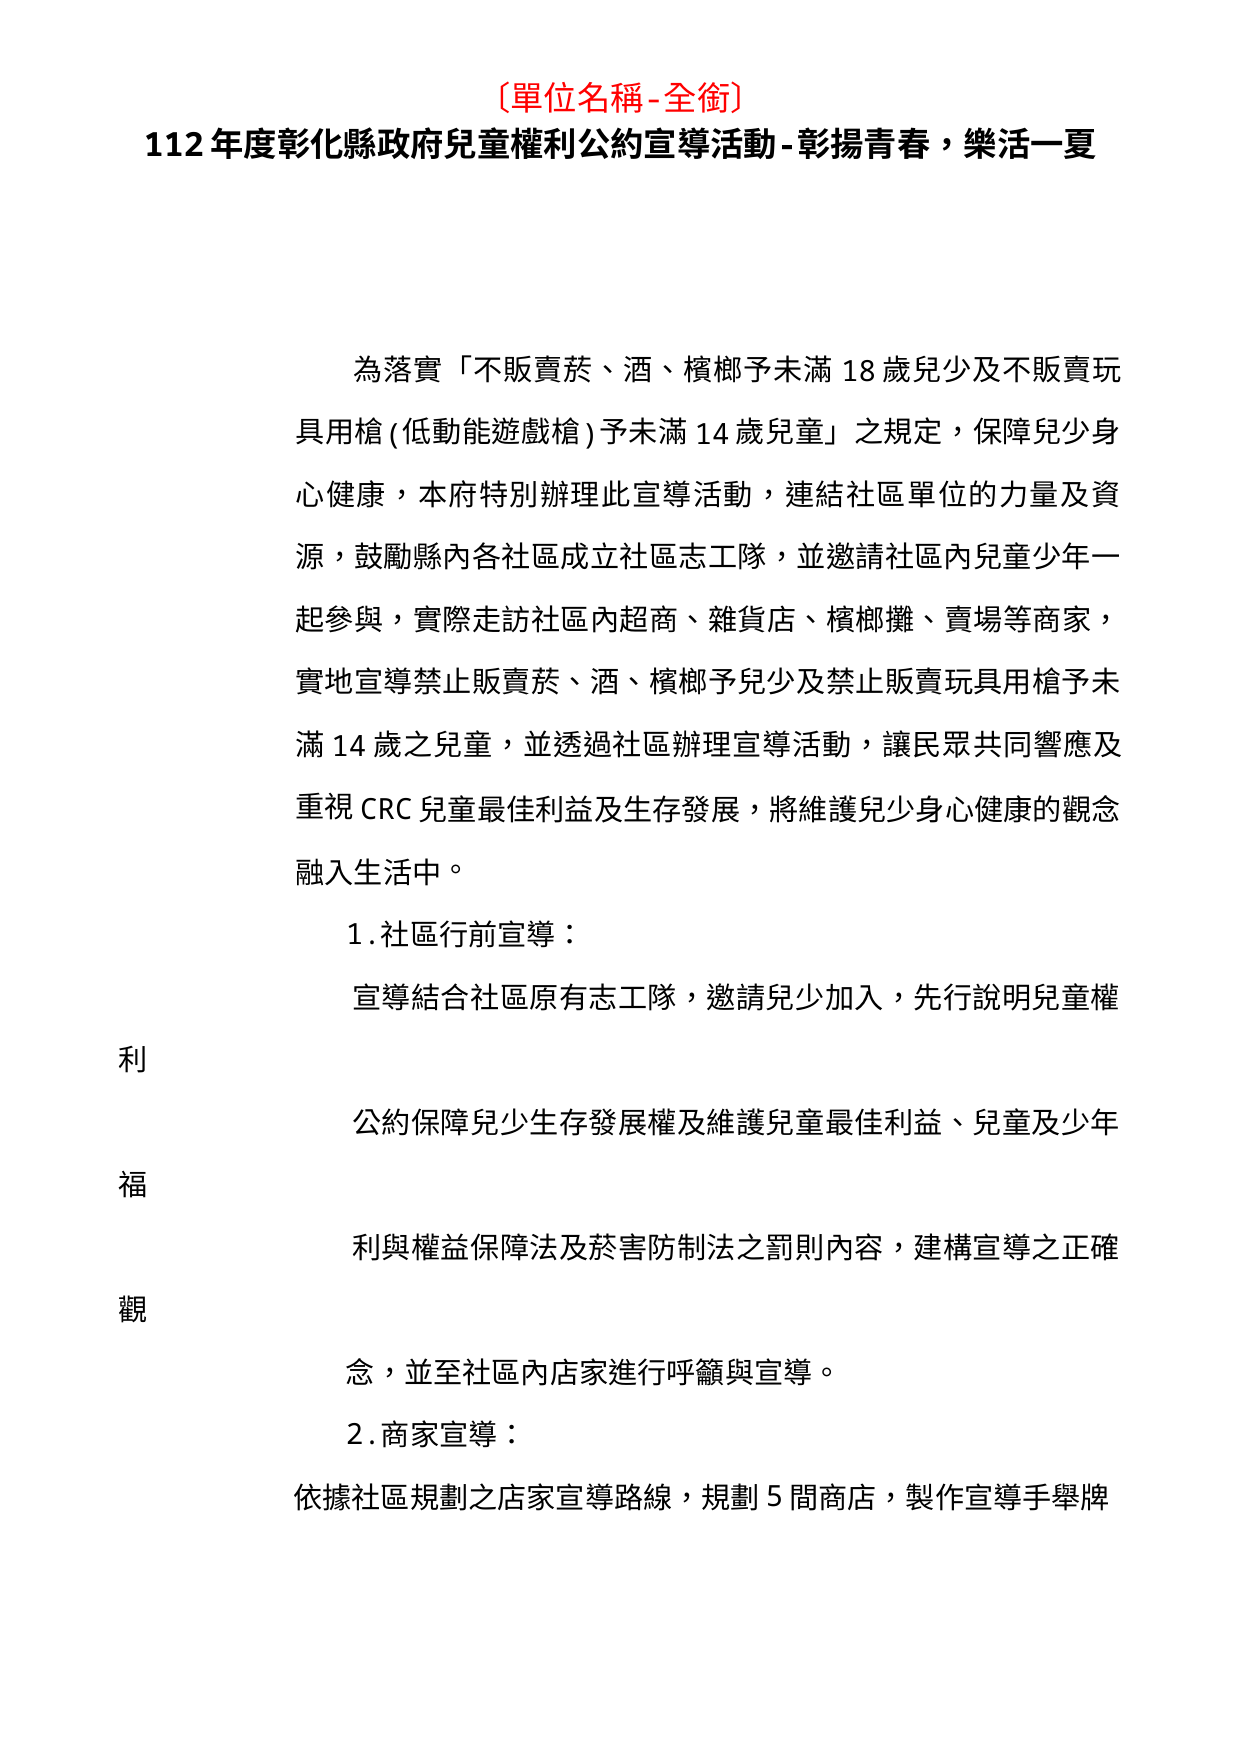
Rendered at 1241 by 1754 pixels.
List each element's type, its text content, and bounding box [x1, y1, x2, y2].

text 利與權益保障法及菸害防制法之罰則內容，建構宣導之正確觀 [118, 1204, 1122, 1329]
text 為落實「不販賣菸、酒、檳榔予未滿18歲兒少及不販賣玩具用槍(低動能遊戲槍)予未滿14歲兒童」之規定，保障兒少身心健康，本府特別辦理此宣導活動，連結社區單位的力量及資源，鼓勵縣內各社區成立社區志工隊，並邀請社區內兒童少年一起參與，實際走訪社區內超商、雜貨店、檳榔攤、賣場等商家，實地宣導禁止販賣菸、酒、檳榔予兒少及禁止販賣玩具用槍予未滿14歲之兒童，並透過社區辦理宣導活動，讓民眾共同響應及重視CRC兒童最佳利益及生存發展，將維護兒少身心健康的觀念融入生活中。 [295, 329, 1122, 891]
text 宣導結合社區原有志工隊，邀請兒少加入，先行說明兒童權利 [118, 954, 1122, 1079]
text 公約保障兒少生存發展權及維護兒童最佳利益、兒童及少年福 [118, 1079, 1122, 1204]
text 1.社區行前宣導： [118, 891, 1122, 954]
text 2.商家宣導： [118, 1391, 1122, 1454]
text 念，並至社區內店家進行呼籲與宣導。 [118, 1329, 1122, 1391]
text 依據社區規劃之店家宣導路線，規劃5間商店，製作宣導手舉牌 [118, 1454, 1122, 1516]
